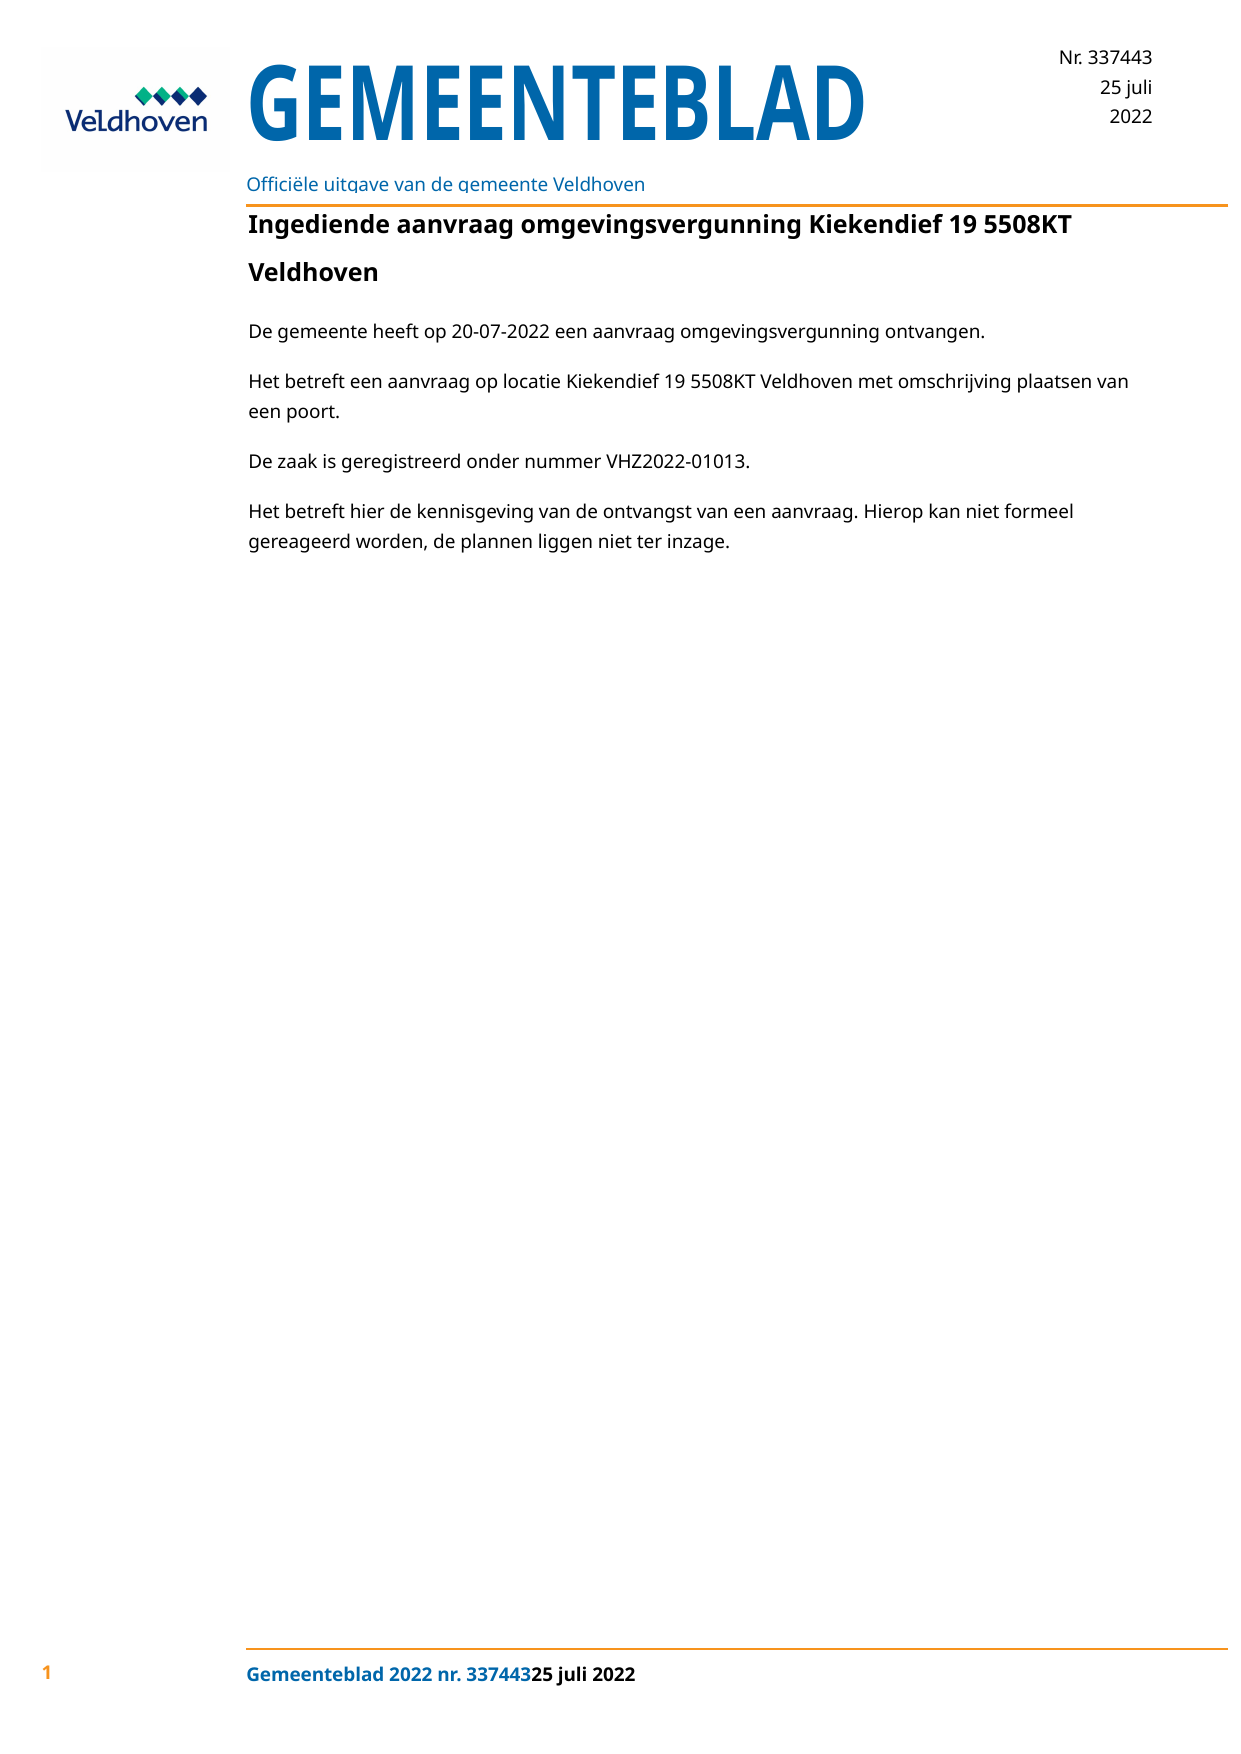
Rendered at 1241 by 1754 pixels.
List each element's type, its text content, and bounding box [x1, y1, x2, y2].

text Het betreft hier de kennisgeving van de ontvangst van een aanvraag. Hierop kan niet formeel gereageerd worden, de plannen liggen niet ter inzage. [248, 499, 1152, 554]
text De gemeente heeft op 20-07-2022 een aanvraag omgevingsvergunning ontvangen. [248, 318, 1152, 344]
text Ingediende aanvraag omgevingsvergunning Kiekendief 19 5508KT Veldhoven [248, 207, 1152, 288]
text Het betreft een aanvraag op locatie Kiekendief 19 5508KT Veldhoven met omschrijving plaatsen van een poort. [248, 368, 1152, 424]
text De zaak is geregistreerd onder nummer VHZ2022-01013. [248, 448, 1152, 474]
picture [41, 47, 231, 172]
